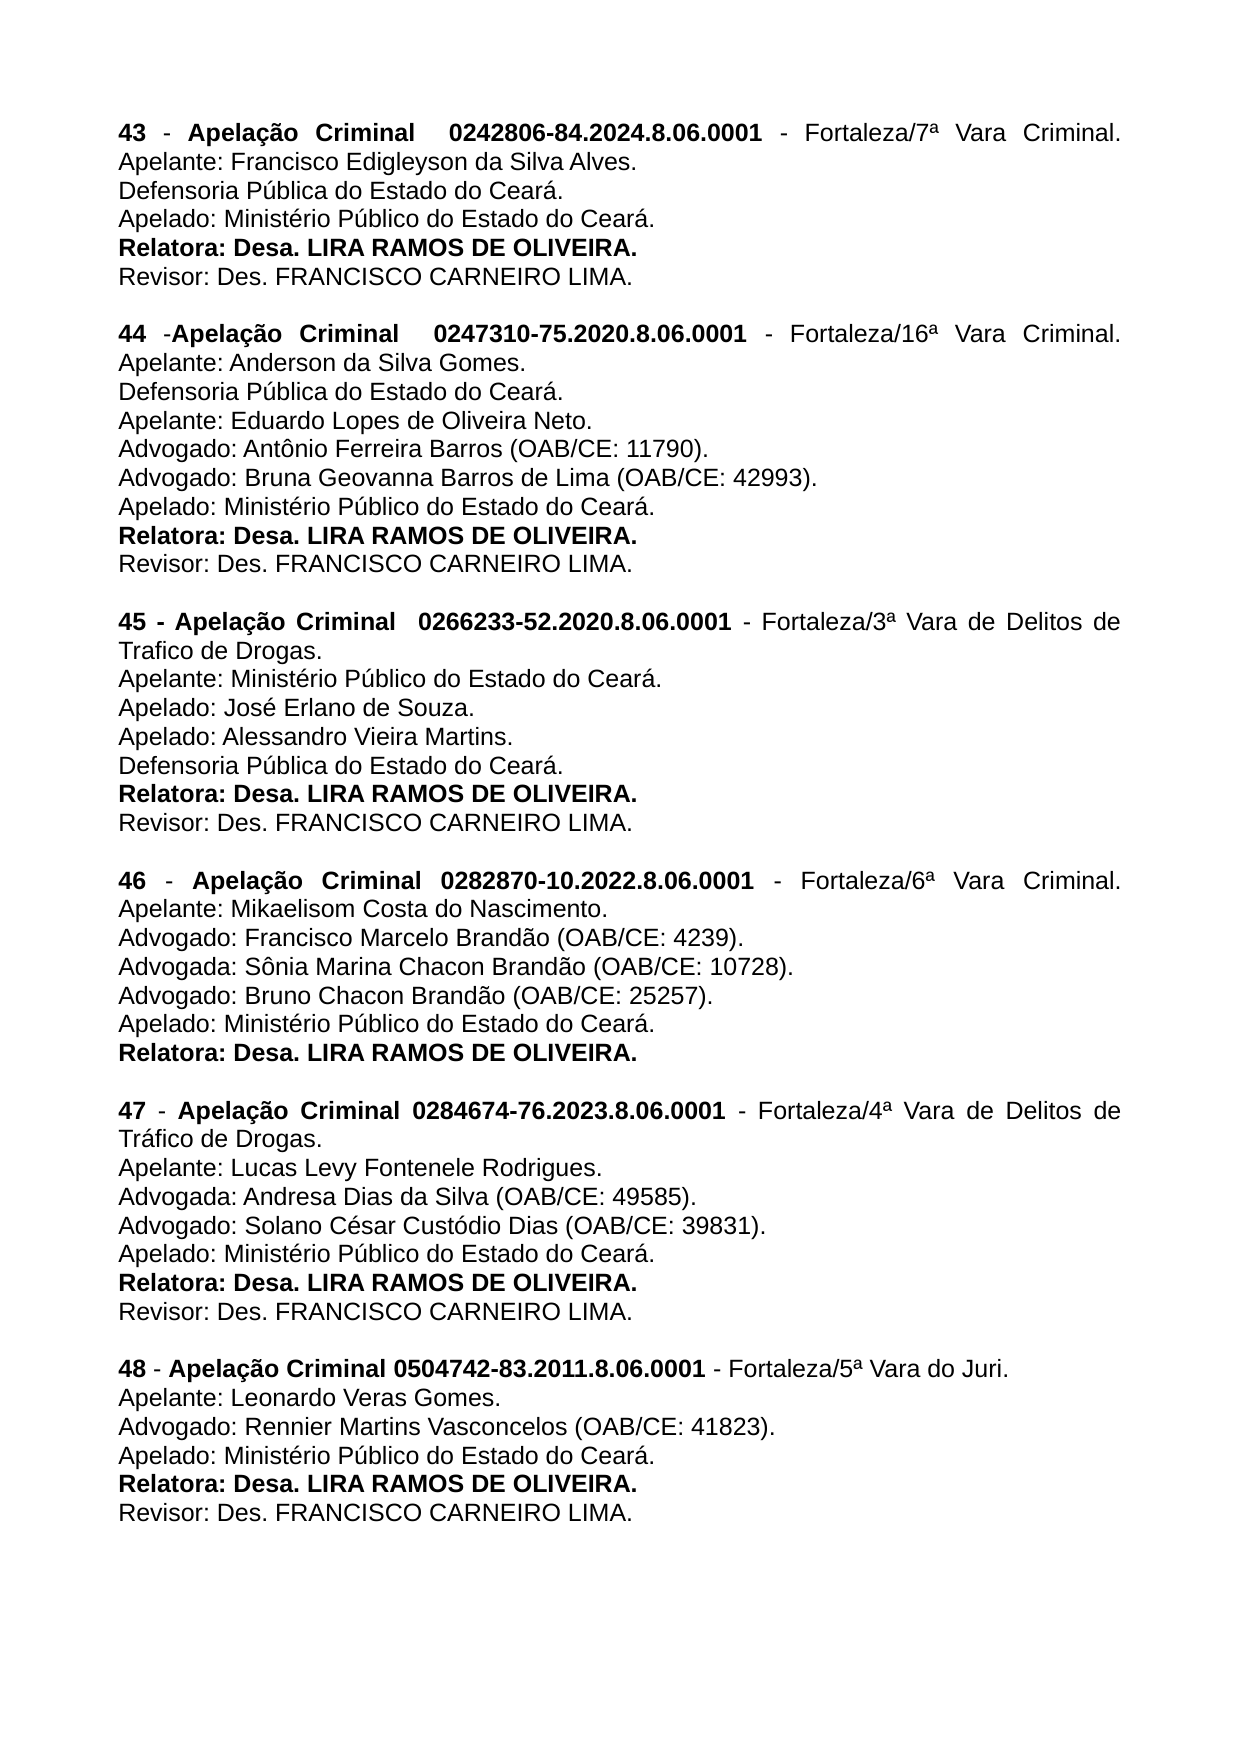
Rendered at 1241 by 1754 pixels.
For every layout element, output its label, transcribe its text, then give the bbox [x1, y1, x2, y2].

text Apelado: Alessandro Vieira Martins. [118, 722, 1122, 751]
text Advogado: Solano César Custódio Dias (OAB/CE: 39831). [118, 1211, 1122, 1239]
text Relatora: Desa. LIRA RAMOS DE OLIVEIRA. [118, 1469, 1122, 1498]
text Revisor: Des. FRANCISCO CARNEIRO LIMA. [118, 808, 1122, 837]
text Advogado: Francisco Marcelo Brandão (OAB/CE: 4239). [118, 923, 1122, 952]
text Revisor: Des. FRANCISCO CARNEIRO LIMA. [118, 262, 1122, 291]
text Defensoria Pública do Estado do Ceará. [118, 751, 1122, 779]
text Revisor: Des. FRANCISCO CARNEIRO LIMA. [118, 549, 1122, 578]
text Advogado: Rennier Martins Vasconcelos (OAB/CE: 41823). [118, 1412, 1122, 1441]
text 46 - Apelação Criminal 0282870-10.2022.8.06.0001 - Fortaleza/6ª Vara Criminal. Apelante: Mikaelisom Costa do Nascimento. [118, 866, 1122, 923]
text Advogado: Bruno Chacon Brandão (OAB/CE: 25257). [118, 981, 1122, 1009]
text Relatora: Desa. LIRA RAMOS DE OLIVEIRA. [118, 233, 1122, 262]
text 45 - Apelação Criminal 0266233-52.2020.8.06.0001 - Fortaleza/3ª Vara de Delitos de Trafico de Drogas. [118, 607, 1122, 664]
text Revisor: Des. FRANCISCO CARNEIRO LIMA. [118, 1297, 1122, 1326]
text Apelado: Ministério Público do Estado do Ceará. [118, 1441, 1122, 1469]
text Apelante: Eduardo Lopes de Oliveira Neto. [118, 406, 1122, 434]
text Apelado: Ministério Público do Estado do Ceará. [118, 204, 1122, 233]
text Defensoria Pública do Estado do Ceará. [118, 377, 1122, 406]
text Advogado: Antônio Ferreira Barros (OAB/CE: 11790). [118, 434, 1122, 463]
text Apelado: Ministério Público do Estado do Ceará. [118, 1239, 1122, 1268]
text Advogado: Bruna Geovanna Barros de Lima (OAB/CE: 42993). [118, 463, 1122, 492]
text Defensoria Pública do Estado do Ceará. [118, 176, 1122, 204]
text Advogada: Andresa Dias da Silva (OAB/CE: 49585). [118, 1182, 1122, 1211]
text 44 -Apelação Criminal 0247310-75.2020.8.06.0001 - Fortaleza/16ª Vara Criminal. Apelante: Anderson da Silva Gomes. [118, 319, 1122, 377]
text Apelado: Ministério Público do Estado do Ceará. [118, 492, 1122, 521]
text Revisor: Des. FRANCISCO CARNEIRO LIMA. [118, 1498, 1122, 1527]
text 48 - Apelação Criminal 0504742-83.2011.8.06.0001 - Fortaleza/5ª Vara do Juri. [118, 1354, 1122, 1383]
text 47 - Apelação Criminal 0284674-76.2023.8.06.0001 - Fortaleza/4ª Vara de Delitos de Tráfico de Drogas. [118, 1096, 1122, 1153]
text Relatora: Desa. LIRA RAMOS DE OLIVEIRA. [118, 1268, 1122, 1297]
text Relatora: Desa. LIRA RAMOS DE OLIVEIRA. [118, 779, 1122, 808]
text Relatora: Desa. LIRA RAMOS DE OLIVEIRA. [118, 521, 1122, 549]
text 43 - Apelação Criminal 0242806-84.2024.8.06.0001 - Fortaleza/7ª Vara Criminal. Apelante: Francisco Edigleyson da Silva Alves. [118, 118, 1122, 176]
text Relatora: Desa. LIRA RAMOS DE OLIVEIRA. [118, 1038, 1122, 1067]
text Apelado: Ministério Público do Estado do Ceará. [118, 1009, 1122, 1038]
text Advogada: Sônia Marina Chacon Brandão (OAB/CE: 10728). [118, 952, 1122, 981]
text Apelante: Lucas Levy Fontenele Rodrigues. [118, 1153, 1122, 1182]
text Apelado: José Erlano de Souza. [118, 693, 1122, 722]
text Apelante: Ministério Público do Estado do Ceará. [118, 664, 1122, 693]
text Apelante: Leonardo Veras Gomes. [118, 1383, 1122, 1412]
